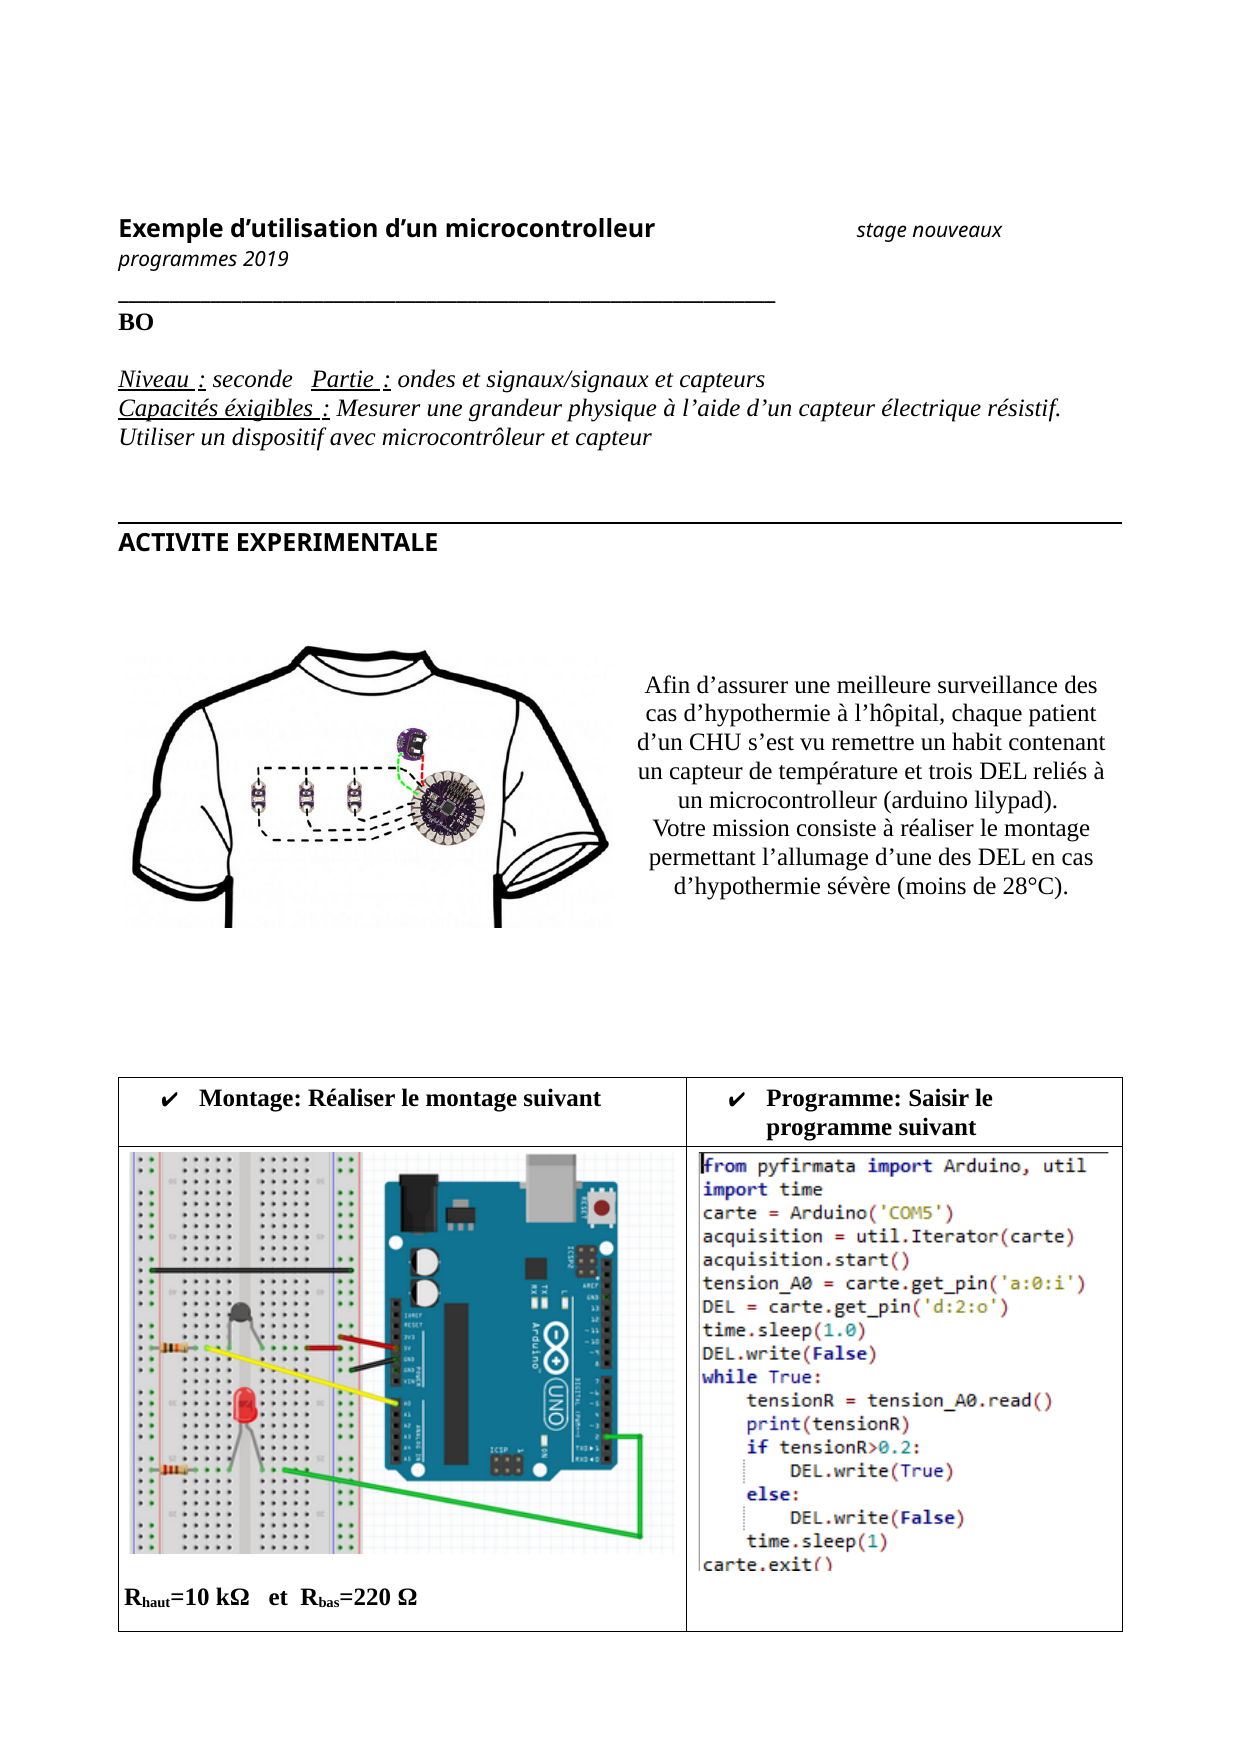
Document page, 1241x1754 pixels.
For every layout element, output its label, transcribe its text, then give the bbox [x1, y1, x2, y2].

table_cell [687, 1147, 1122, 1631]
text ________________________________________________________________ [118, 273, 1122, 307]
text Exemple d’utilisation d’un microcontrolleur stage nouveaux programmes 2019 [118, 210, 1122, 273]
text Niveau : seconde Partie : ondes et signaux/signaux et capteurs [118, 364, 1122, 393]
table_cell [119, 1147, 686, 1553]
table_header Montage: Réaliser le montage suivant [119, 1078, 686, 1146]
table_header Afin d’assurer une meilleure surveillance des cas d’hypothermie à l’hôpital, chaque patient d’un CHU s’est vu remettre un habit contenant un capteur de température et trois DEL reliés à un microcontrolleur (arduino lilypad). Votre mission consiste à réaliser le montage permettant l’allumage d’une des DEL en cas d’hypothermie sévère (moins de 28°C). [620, 635, 1122, 962]
text Capacités éxigibles : Mesurer une grandeur physique à l’aide d’un capteur électrique résistif. Utiliser un dispositif avec microcontrôleur et capteur [118, 393, 1122, 451]
picture [128, 1152, 675, 1554]
text BO [118, 307, 1122, 336]
picture [123, 641, 615, 928]
text ACTIVITE EXPERIMENTALE [118, 524, 1122, 558]
picture [698, 1152, 1109, 1571]
table_header [118, 635, 620, 962]
table_cell Rhaut=10 kΩ et Rbas=220 Ω [119, 1554, 686, 1631]
table_header Programme: Saisir le programme suivant [687, 1078, 1122, 1146]
